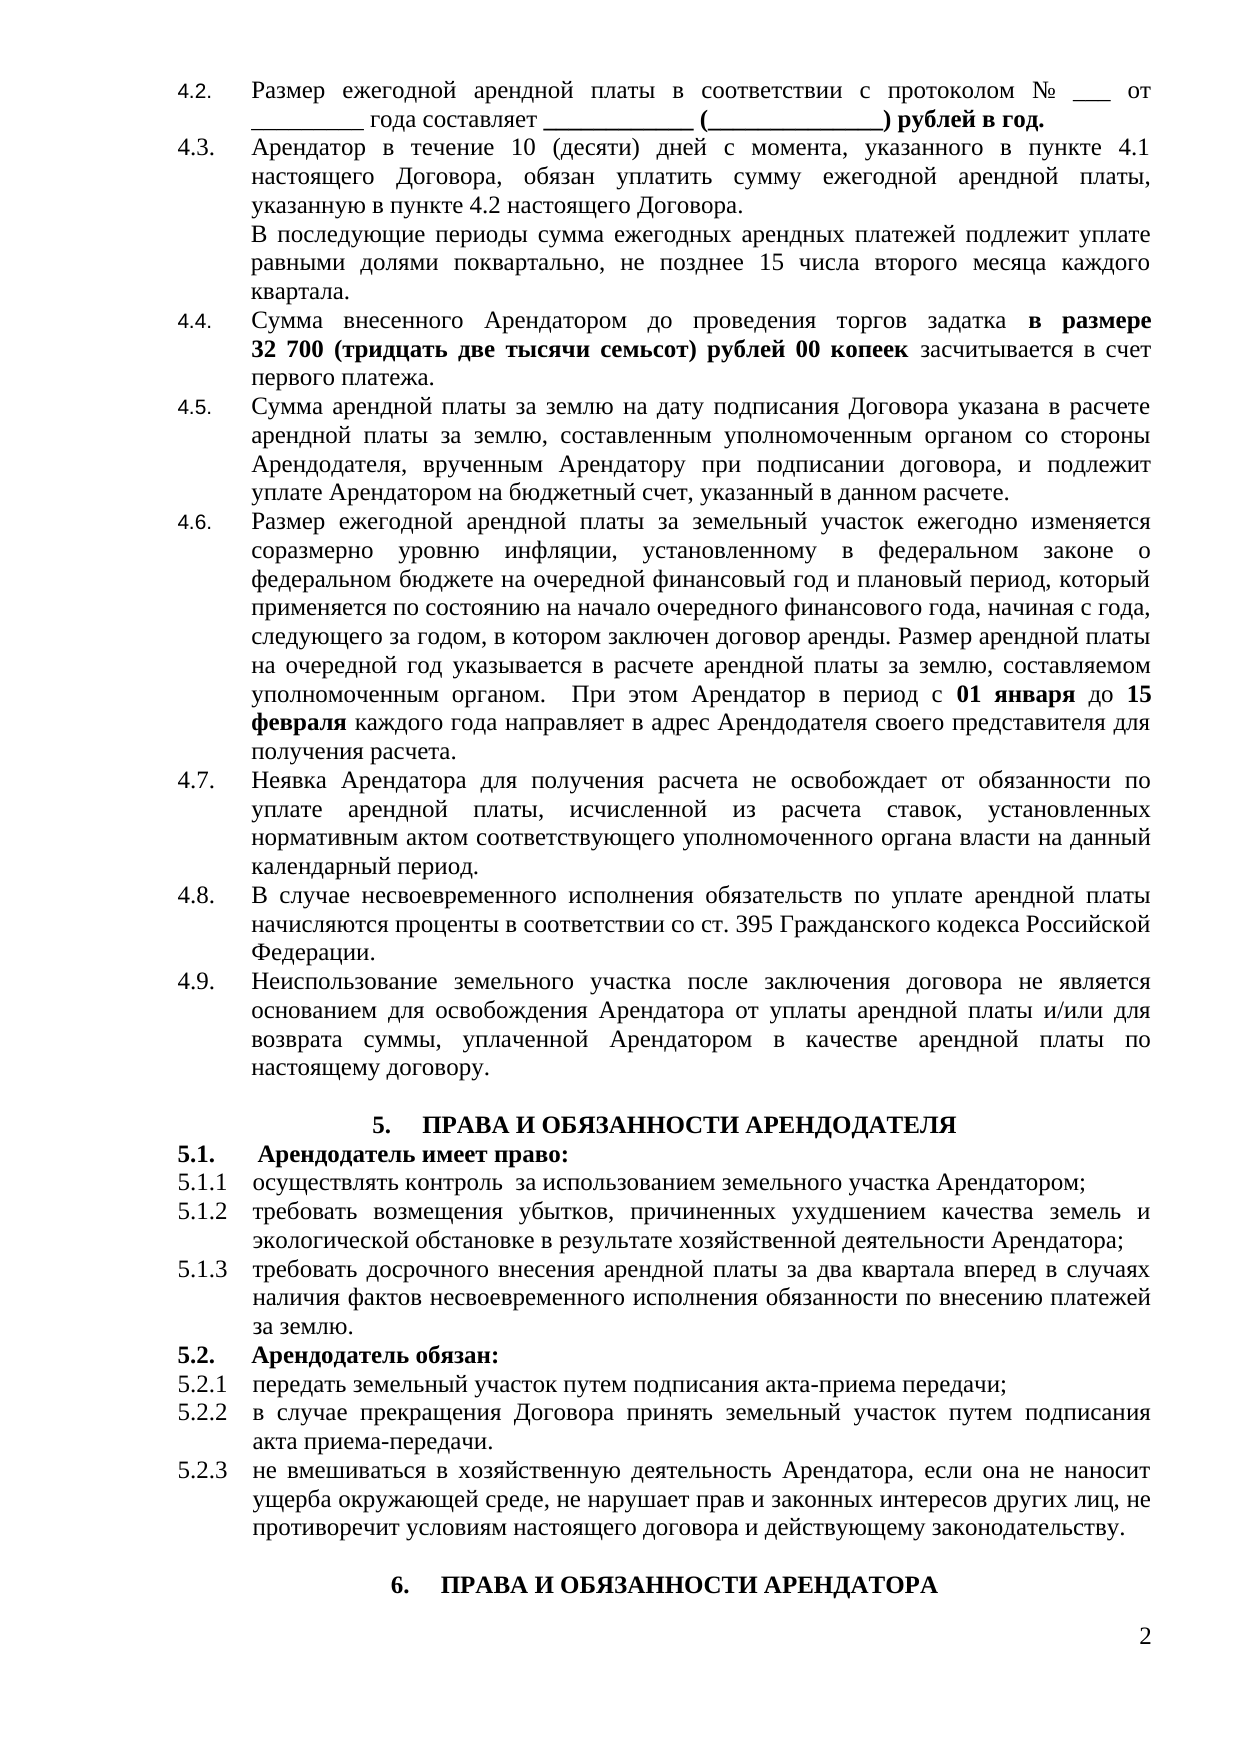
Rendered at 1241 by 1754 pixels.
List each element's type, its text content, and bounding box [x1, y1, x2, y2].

list в случае прекращения Договора принять земельный участок путем подписания акта приема-передачи. [177, 1397, 1152, 1455]
list Размер ежегодной арендной платы в соответствии с протоколом № ___ от _________ года составляет ____________ (______________) рублей в год. [177, 75, 1152, 132]
list Размер ежегодной арендной платы за земельный участок ежегодно изменяется соразмерно уровню инфляции, установленному в федеральном законе о федеральном бюджете на очередной финансовый год и плановый период, который применяется по состоянию на начало очередного финансового года, начиная с года, следующего за годом, в котором заключен договор аренды. Размер арендной платы на очередной год указывается в расчете арендной платы за землю, составляемом уполномоченным органом. При этом Арендатор в период с 01 января до 15 февраля каждого года направляет в адрес Арендодателя своего представителя для получения расчета. [177, 506, 1152, 765]
list требовать возмещения убытков, причиненных ухудшением качества земель и экологической обстановке в результате хозяйственной деятельности Арендатора; [177, 1196, 1152, 1254]
list Арендатор в течение 10 (десяти) дней с момента, указанного в пункте 4.1 настоящего Договора, обязан уплатить сумму ежегодной арендной платы, указанную в пункте 4.2 настоящего Договора. [177, 132, 1152, 219]
list ПРАВА И ОБЯЗАННОСТИ АРЕНДОДАТЕЛЯ [177, 1110, 1152, 1139]
text В последующие периоды сумма ежегодных арендных платежей подлежит уплате равными долями поквартально, не позднее 15 числа второго месяца каждого квартала. [251, 219, 1152, 305]
text 5.2. Арендодатель обязан: [177, 1340, 1152, 1369]
list не вмешиваться в хозяйственную деятельность Арендатора, если она не наносит ущерба окружающей среде, не нарушает прав и законных интересов других лиц, не противоречит условиям настоящего договора и действующему законодательству. [177, 1455, 1152, 1541]
list Неявка Арендатора для получения расчета не освобождает от обязанности по уплате арендной платы, исчисленной из расчета ставок, установленных нормативным актом соответствующего уполномоченного органа власти на данный календарный период. [177, 765, 1152, 880]
list осуществлять контроль за использованием земельного участка Арендатором; [177, 1167, 1152, 1196]
list В случае несвоевременного исполнения обязательств по уплате арендной платы начисляются проценты в соответствии со ст. 395 Гражданского кодекса Российской Федерации. [177, 880, 1152, 966]
list требовать досрочного внесения арендной платы за два квартала вперед в случаях наличия фактов несвоевременного исполнения обязанности по внесению платежей за землю. [177, 1254, 1152, 1340]
list Неиспользование земельного участка после заключения договора не является основанием для освобождения Арендатора от уплаты арендной платы и/или для возврата суммы, уплаченной Арендатором в качестве арендной платы по настоящему договору. [177, 966, 1152, 1081]
list ПРАВА И ОБЯЗАННОСТИ АРЕНДАТОРА [177, 1570, 1152, 1599]
list передать земельный участок путем подписания акта-приема передачи; [177, 1369, 1152, 1397]
list Сумма внесенного Арендатором до проведения торгов задатка в размере 32 700 (тридцать две тысячи семьсот) рублей 00 копеек засчитывается в счет первого платежа. [177, 305, 1152, 391]
text 5.1. Арендодатель имеет право: [177, 1139, 1152, 1167]
list Сумма арендной платы за землю на дату подписания Договора указана в расчете арендной платы за землю, составленным уполномоченным органом со стороны Арендодателя, врученным Арендатору при подписании договора, и подлежит уплате Арендатором на бюджетный счет, указанный в данном расчете. [177, 391, 1152, 506]
